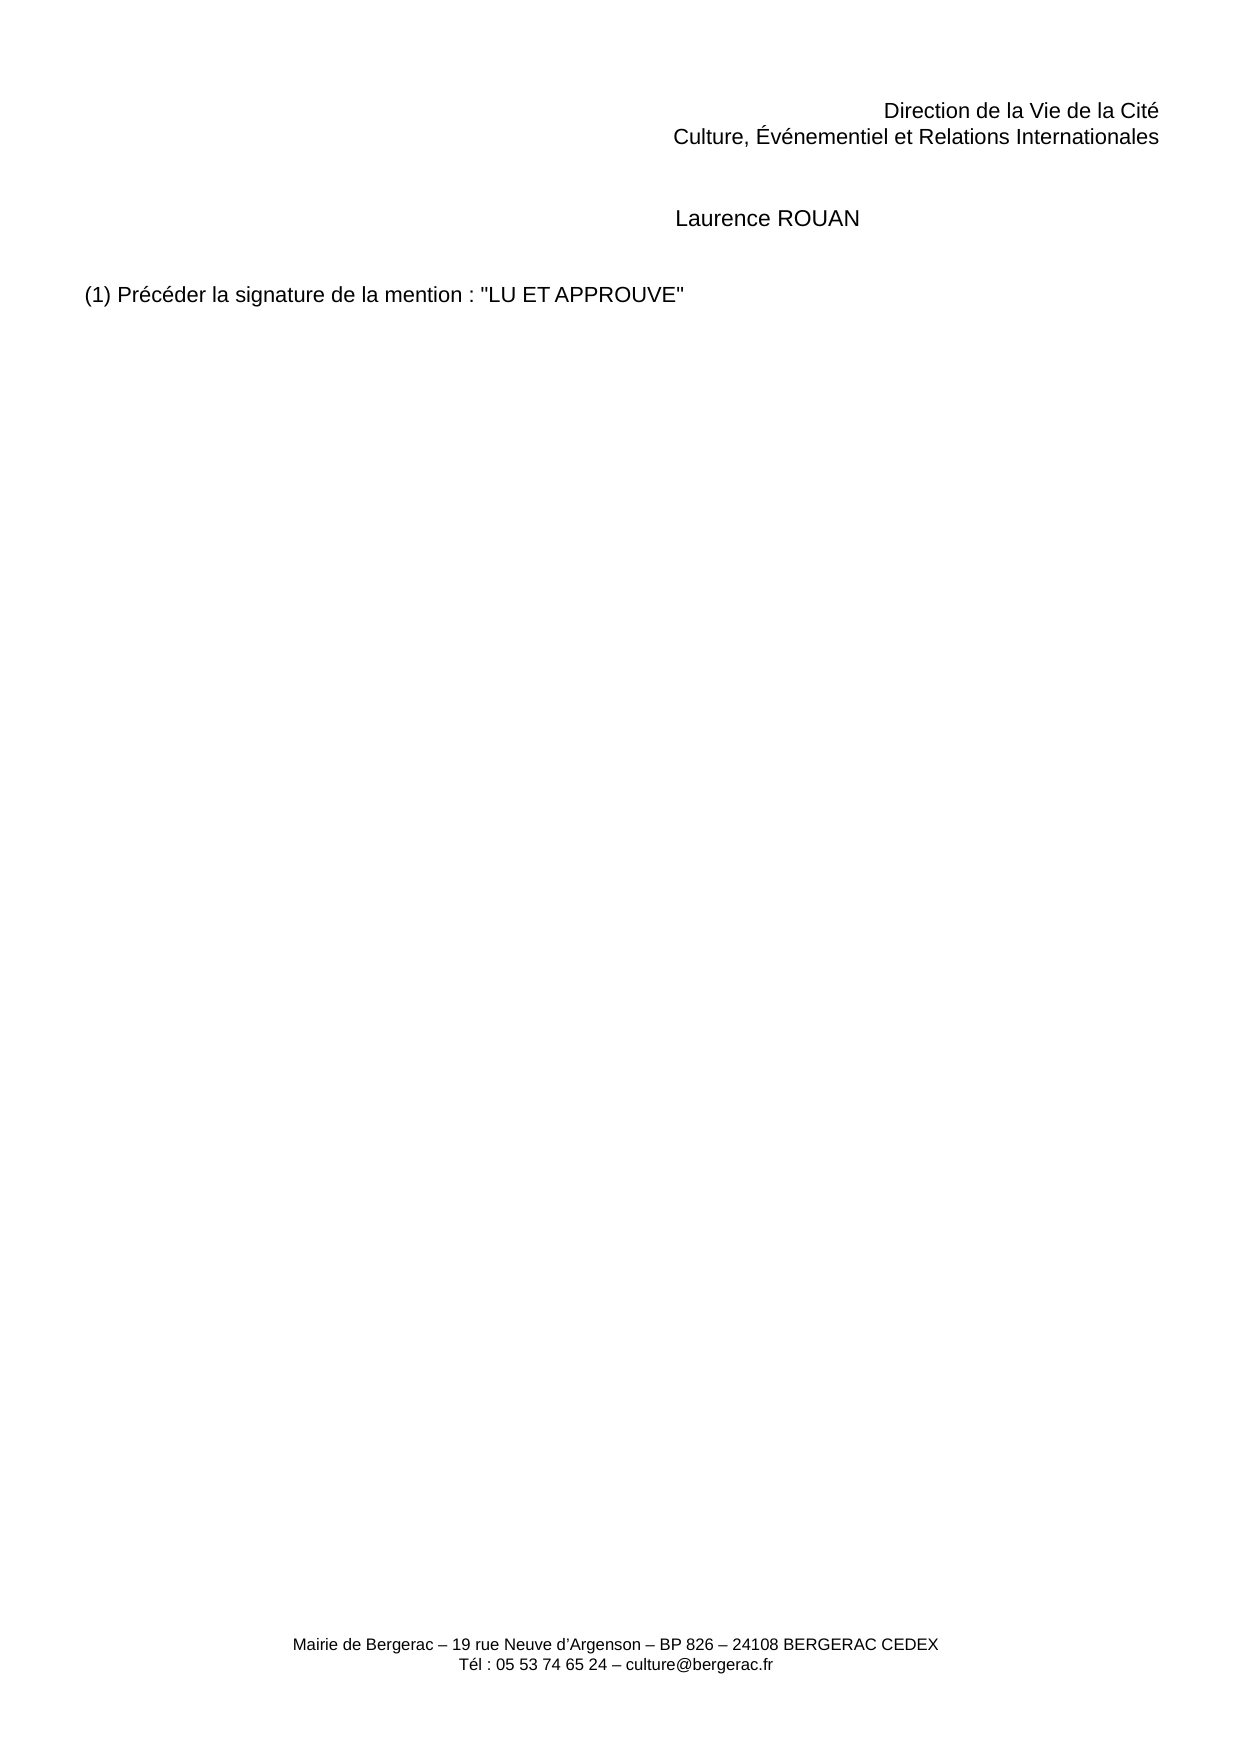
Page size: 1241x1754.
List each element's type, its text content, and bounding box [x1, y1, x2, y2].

text (1) Précéder la signature de la mention : "LU ET APPROUVE" [84, 281, 1159, 307]
text Laurence ROUAN [84, 205, 1159, 231]
